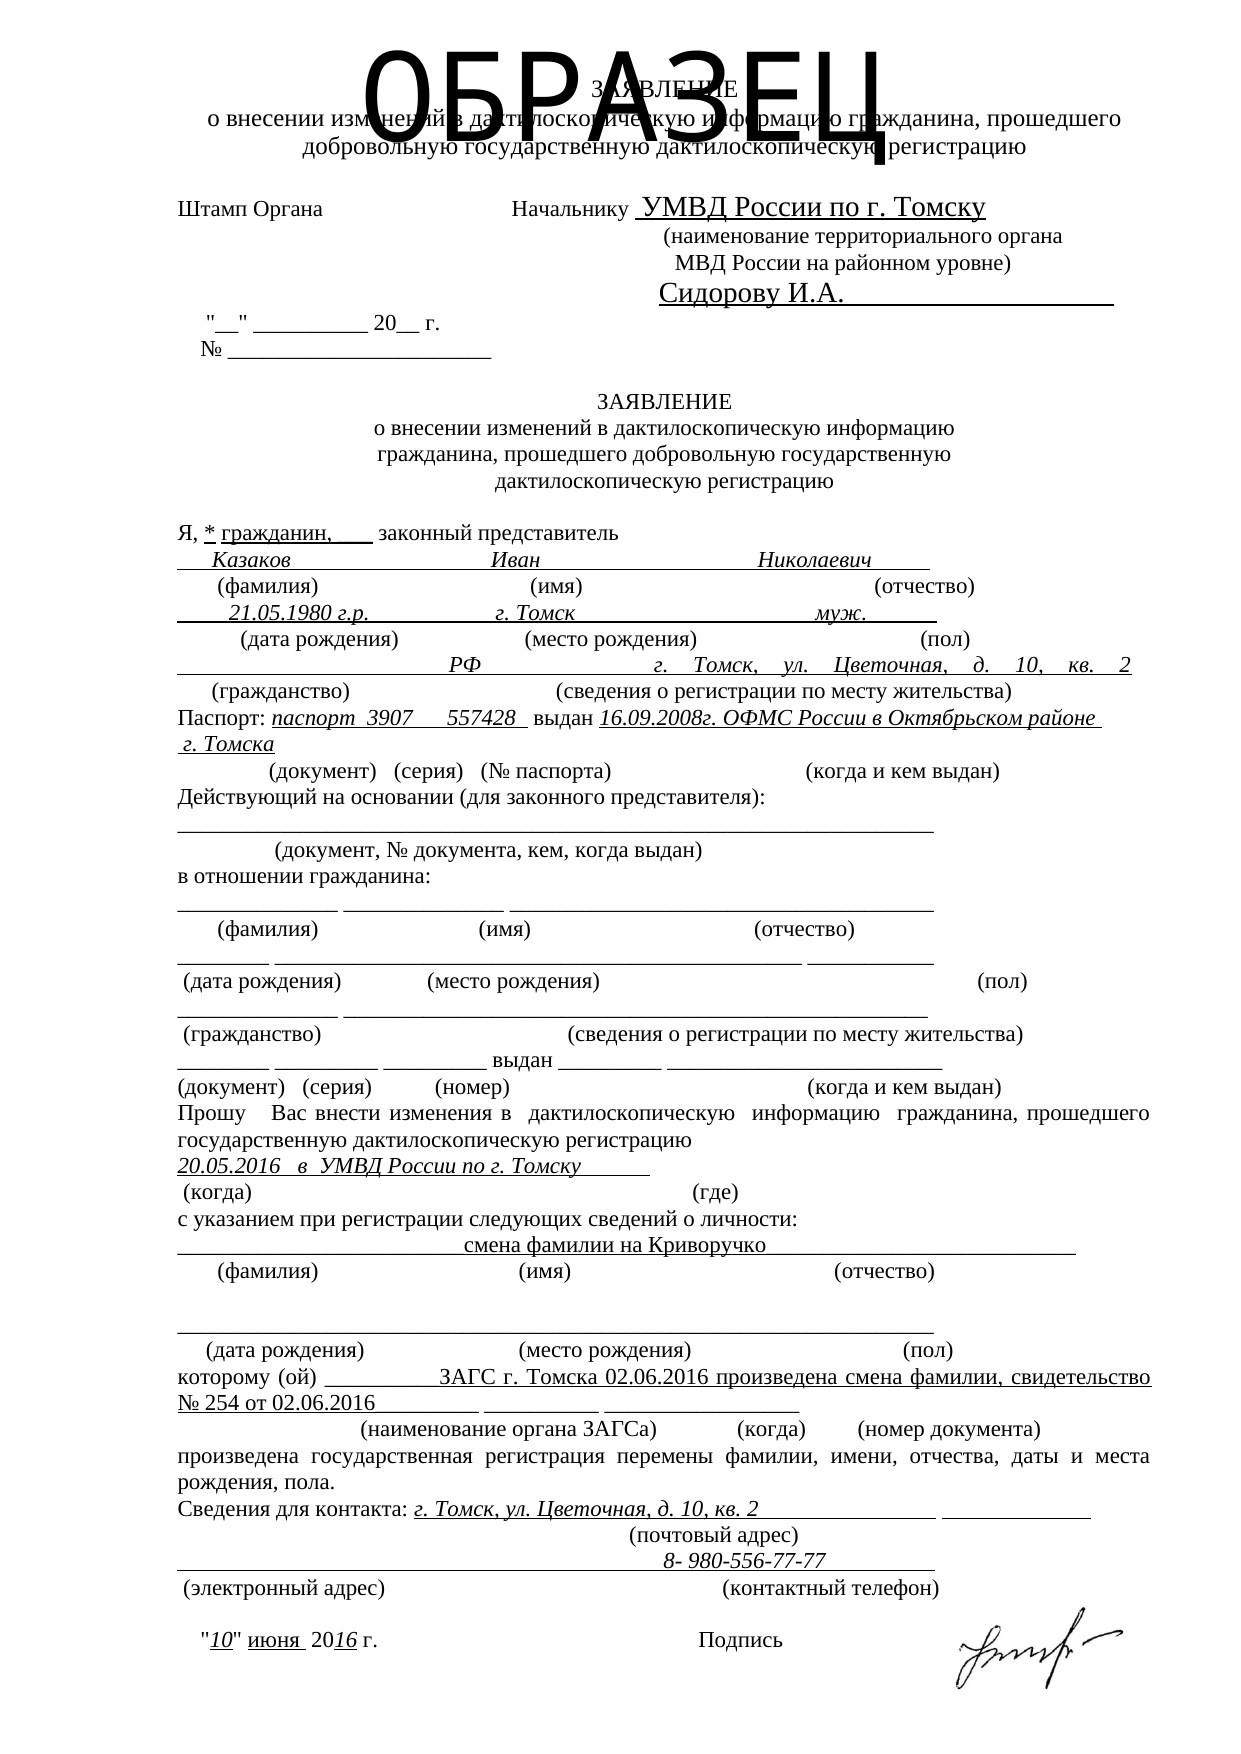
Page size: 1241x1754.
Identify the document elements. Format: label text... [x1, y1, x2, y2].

text произведена государственная регистрация перемены фамилии, имени, отчества, даты и места рождения, пола. [177, 1442, 1152, 1494]
text 21.05.1980 г.р. г. Томск муж. . [177, 598, 210, 621]
text "10" июня 2016 г. Подпись [177, 1626, 946, 1653]
text Я, * гражданин, ___ законный представитель [177, 519, 210, 546]
text (почтовый адрес) [177, 1521, 1152, 1547]
text (документ, № документа, кем, когда выдан) [1035, 836, 1152, 862]
text МВД России на районном уровне) [1035, 249, 1152, 275]
text [1129, 1626, 1152, 1653]
text (фамилия) (имя) (отчество) [177, 1257, 210, 1284]
text ОБРАЗЕЦ [225, 7, 1020, 178]
text РФ г. Томск, ул. Цветочная, д. 10, кв. 2д. . (гражданство) (сведения о регистрации по месту жительства) [1035, 651, 1152, 704]
text (наименование территориального органа [1035, 222, 1152, 249]
text (документ) (серия) (номер) (когда и кем выдан) [1035, 1073, 1152, 1099]
text Сидорову И.А. . [1035, 275, 1152, 309]
text гражданина, прошедшего добровольную государственную [1035, 440, 1152, 467]
text (дата рождения) (место рождения) (пол) [177, 1336, 210, 1363]
text № _______________________ [177, 335, 210, 361]
text (фамилия) (имя) (отчество) [1035, 915, 1152, 941]
text (фамилия) (имя) (отчество) [177, 572, 210, 598]
text которому (ой) __________ЗАГС г. Томска 02.06.2016 произведена смена фамилии, свидетельство № 254 от 02.06.2016_________ __________ _________________ [177, 1363, 1152, 1416]
text (дата рождения) (место рождения) (пол) [177, 625, 210, 651]
text ЗАЯВЛЕНИЕ [177, 388, 210, 414]
text ЗАЯВЛЕНИЕ [177, 74, 210, 103]
text ______________ ______________ _____________________________________ [1035, 888, 1152, 915]
text 21.05.1980 г.р. г. Томск муж. . [1035, 598, 1152, 625]
text дактилоскопическую регистрацию [177, 467, 210, 493]
text Действующий на основании (для законного представителя): [1035, 783, 1152, 809]
text __________________________________________________________________ [1035, 1310, 1152, 1336]
text Сведения для контакта: г. Томск, ул. Цветочная, д. 10, кв. 2 . [177, 1494, 1152, 1521]
text ________ _________ _________ выдан _________ ________________________ [1035, 1047, 1152, 1073]
text (электронный адрес) (контактный телефон) [177, 1574, 1152, 1600]
text (дата рождения) (место рождения) (пол) [1035, 625, 1152, 651]
text (документ) (серия) (№ паспорта) (когда и кем выдан) [1035, 757, 1152, 783]
text (когда) (где) [177, 1178, 210, 1205]
text г. Томска [177, 730, 210, 753]
text в отношении гражданина: [177, 862, 210, 888]
text 20.05.2016 в УМВД России по г. Томску . [1035, 1152, 1152, 1178]
text МВД России на районном уровне) [177, 249, 210, 275]
text "__" __________ 20__ г. [1035, 309, 1152, 335]
text 8- 980-556-77-77 . [177, 1547, 1152, 1574]
text __________________________________________________________________ [1035, 809, 1152, 836]
text о внесении изменений в дактилоскопическую информацию [1035, 414, 1152, 440]
text Прошу Вас внести изменения в дактилоскопическую информацию гражданина, прошедшего государственную дактилоскопическую регистрацию [1035, 1099, 1152, 1152]
text Казаков Иван Николаевич . [1035, 546, 1152, 572]
text Я, * гражданин, ___ законный представитель [1035, 519, 1152, 546]
text (наименование территориального органа [177, 222, 210, 249]
text дактилоскопическую регистрацию [1035, 467, 1152, 493]
text Казаков Иван Николаевич . [177, 546, 210, 569]
text (фамилия) (имя) (отчество) [1035, 572, 1152, 598]
text (гражданство) (сведения о регистрации по месту жительства) [1035, 1020, 1152, 1047]
text Паспорт: паспорт 3907 557428 выдан 16.09.2008г. ОФМС России в Октябрьском районе [1035, 704, 1152, 730]
text (фамилия) (имя) (отчество) [1035, 1257, 1152, 1284]
text (дата рождения) (место рождения) (пол) [1035, 967, 1152, 994]
text с указанием при регистрации следующих сведений о личности: [1035, 1205, 1152, 1231]
text в отношении гражданина: [1035, 862, 1152, 888]
text ЗАЯВЛЕНИЕ [1035, 74, 1152, 103]
text (фамилия) (имя) (отчество) [177, 915, 210, 941]
text ЗАЯВЛЕНИЕ [1035, 388, 1152, 414]
text № _______________________ [1035, 335, 1152, 361]
text г. Томска [1035, 730, 1152, 757]
text о внесении изменений в дактилоскопическую информацию гражданина, прошедшего добровольную государственную дактилоскопическую регистрацию [210, 1255, 1035, 1406]
text (когда) (где) [1035, 1178, 1152, 1205]
text _________________________смена фамилии на Криворучко___________________________ [1035, 1231, 1152, 1257]
text ______________ ___________________________________________________ [1035, 994, 1152, 1020]
text (дата рождения) (место рождения) (пол) [177, 967, 210, 994]
text (дата рождения) (место рождения) (пол) [1035, 1336, 1152, 1363]
text "__" __________ 20__ г. [177, 309, 210, 335]
text о внесении изменений в дактилоскопическую информацию гражданина, прошедшего добровольную государственную дактилоскопическую регистрацию [177, 0, 1152, 674]
text ________ ______________________________________________ ___________ [1035, 941, 1152, 967]
text Сидорову И.А. . [177, 275, 210, 309]
text (наименование органа ЗАГСа) (когда) (номер документа) [177, 1416, 1152, 1442]
text Штамп Органа Начальнику УМВД России по г. Томску [177, 189, 210, 222]
text о внесении изменений в дактилоскопическую информацию гражданина, прошедшего добровольную государственную дактилоскопическую регистрацию [210, 675, 1035, 1254]
text (документ, № документа, кем, когда выдан) [177, 836, 210, 862]
text Штамп Органа Начальнику УМВД России по г. Томску [1035, 189, 1152, 222]
